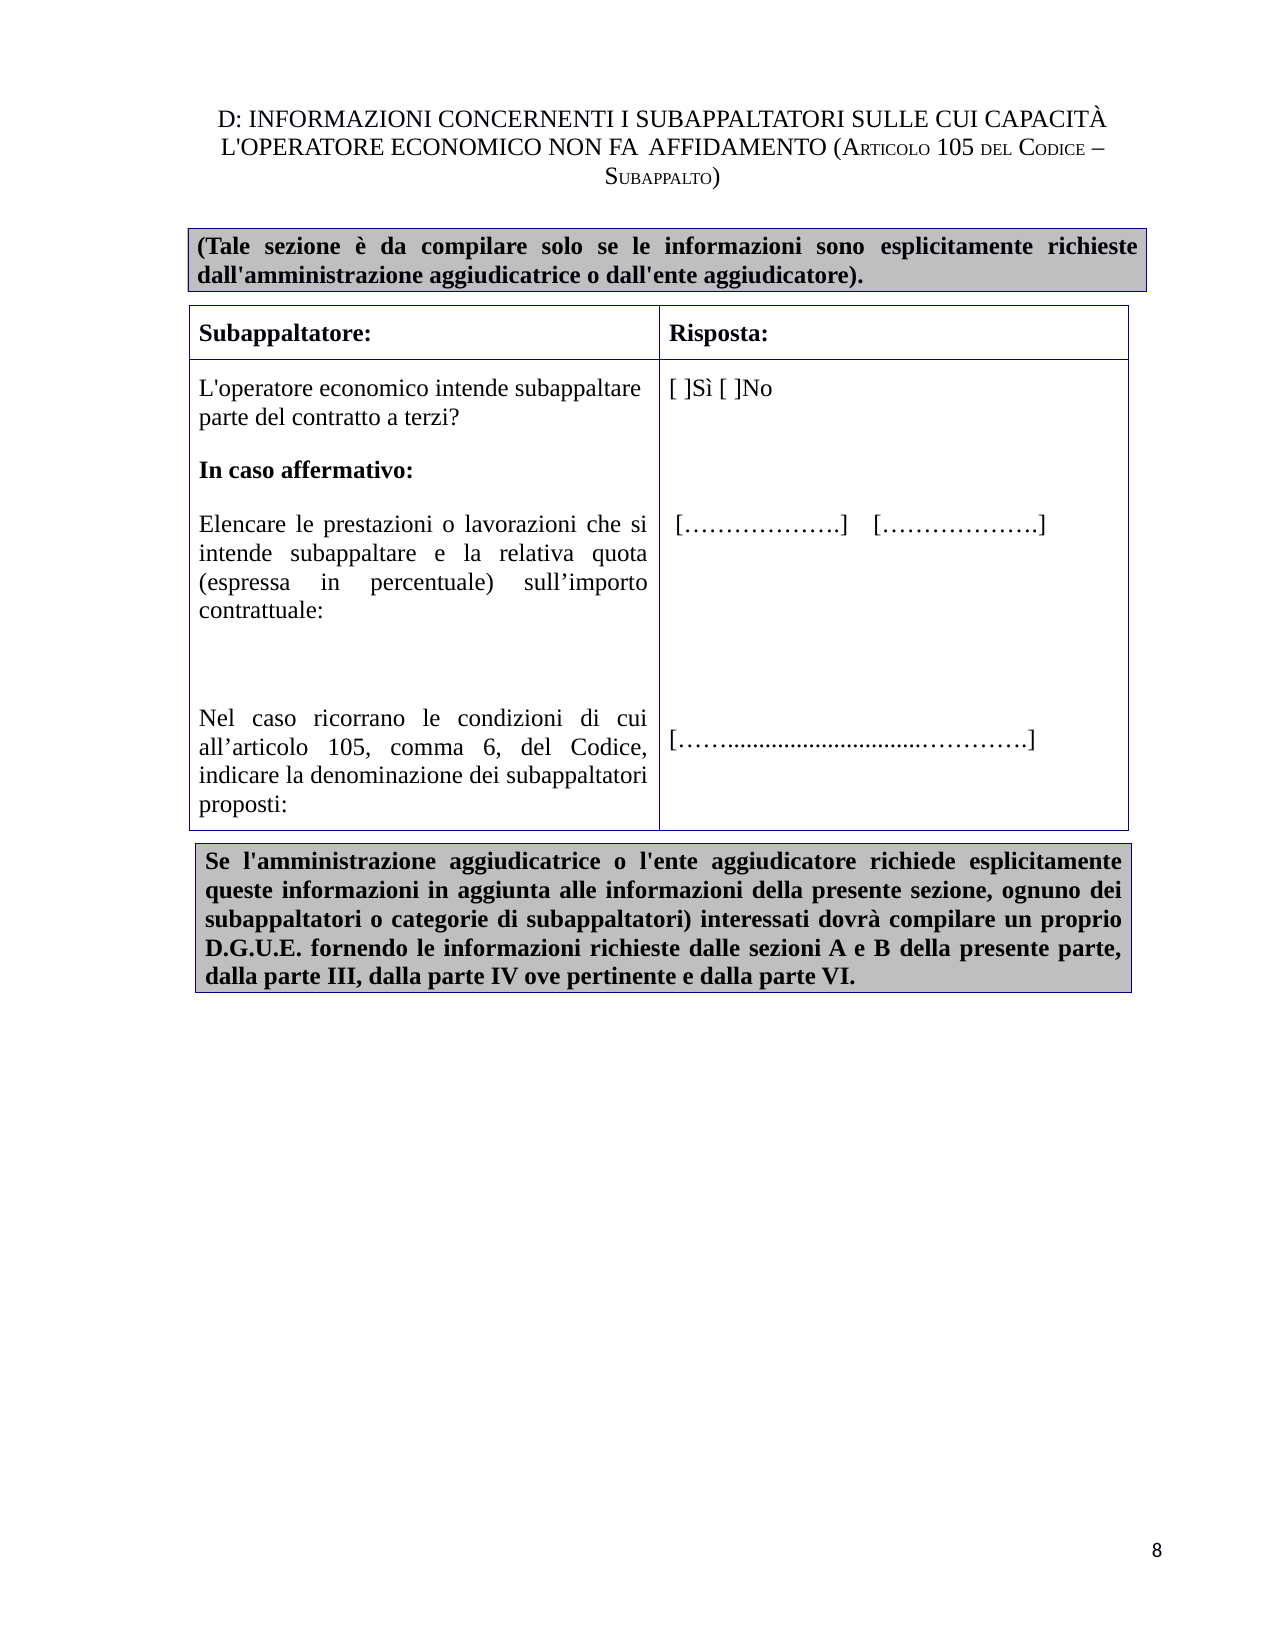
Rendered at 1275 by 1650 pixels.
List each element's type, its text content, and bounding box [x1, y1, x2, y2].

title D: Informazioni concernenti i subappaltatori sulle cui capacità l'operatore economico non fa affidamento (Articolo 105 del Codice – Subappalto) [187, 104, 1137, 190]
title (Tale sezione è da compilare solo se le informazioni sono esplicitamente richieste dall'amministrazione aggiudicatrice o dall'ente aggiudicatore). [189, 229, 1146, 291]
table_cell [ ]Sì [ ]No [……………….] [……………….] [……...............................………….] [660, 360, 1128, 830]
table_header Subappaltatore: [190, 306, 659, 359]
table_cell L'operatore economico intende subappaltare parte del contratto a terzi? In caso affermativo: Elencare le prestazioni o lavorazioni che si intende subappaltare e la relativa quota (espressa in percentuale) sull’importo contrattuale: Nel caso ricorrano le condizioni di cui all’articolo 105, comma 6, del Codice, indicare la denominazione dei subappaltatori proposti: [190, 360, 659, 830]
title Se l'amministrazione aggiudicatrice o l'ente aggiudicatore richiede esplicitamente queste informazioni in aggiunta alle informazioni della presente sezione, ognuno dei subappaltatori o categorie di subappaltatori) interessati dovrà compilare un proprio D.G.U.E. fornendo le informazioni richieste dalle sezioni A e B della presente parte, dalla parte III, dalla parte IV ove pertinente e dalla parte VI. [196, 844, 1131, 992]
table_header Risposta: [660, 306, 1128, 359]
